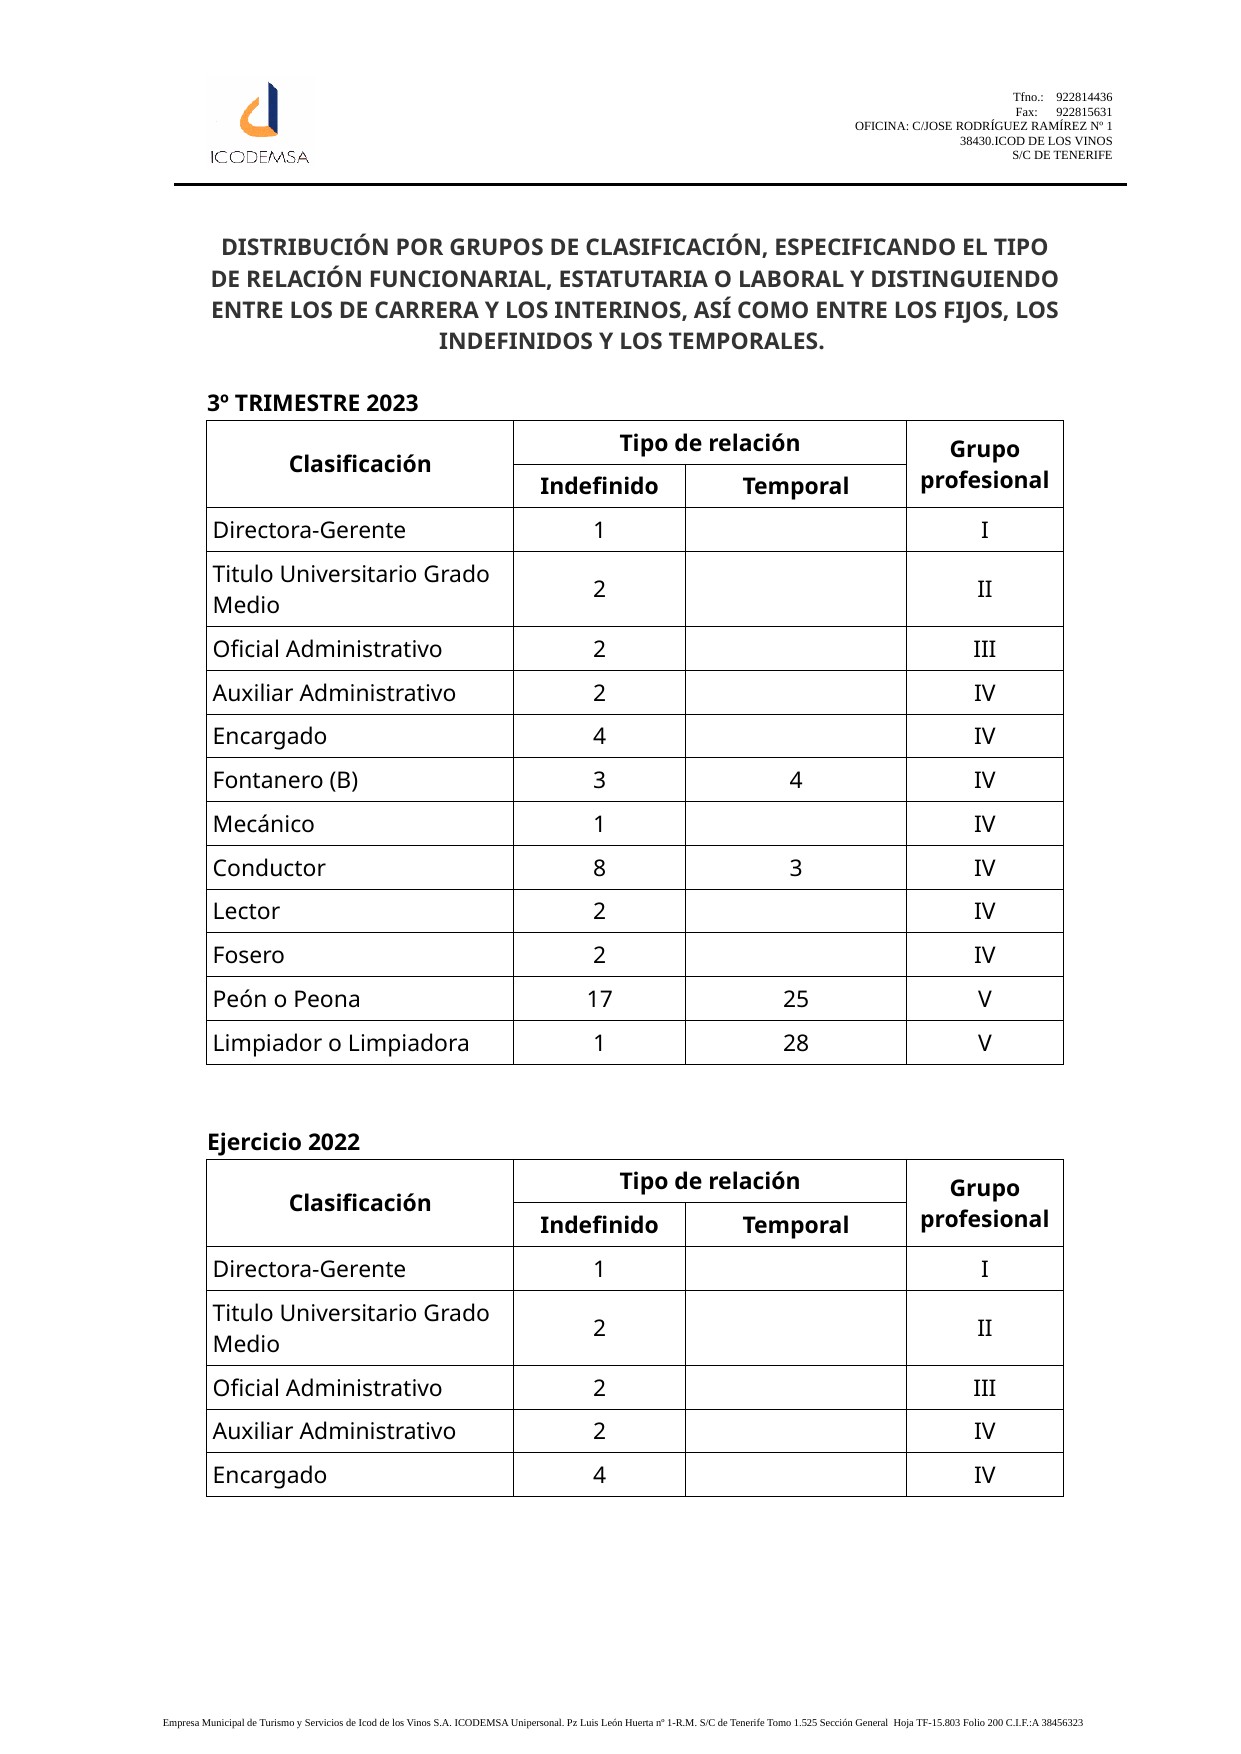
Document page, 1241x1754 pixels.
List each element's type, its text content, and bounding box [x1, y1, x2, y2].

table_cell 3 [686, 846, 906, 888]
table_cell 2 [514, 890, 685, 932]
table_cell 1 [514, 1021, 685, 1063]
table_cell Auxiliar Administrativo [207, 1410, 513, 1452]
table_cell Directora-Gerente [207, 508, 513, 551]
table_cell Fontanero (B) [207, 758, 513, 801]
text Ejercicio 2022 [207, 1125, 1063, 1157]
table_cell 2 [514, 627, 685, 670]
table_cell 8 [514, 846, 685, 888]
table_cell 25 [686, 977, 906, 1020]
table_cell Indefinido [514, 1203, 685, 1246]
table_cell 4 [514, 715, 685, 757]
table_header Grupo profesional [907, 1160, 1063, 1246]
table_cell IV [907, 671, 1063, 713]
table_cell Oficial Administrativo [207, 627, 513, 670]
table_cell 1 [514, 1247, 685, 1290]
text Tfno.: 922814436 [676, 90, 1112, 104]
table_cell IV [907, 715, 1063, 757]
table_cell 4 [686, 758, 906, 801]
table_cell [686, 1453, 906, 1496]
table_cell Encargado [207, 1453, 513, 1496]
table_cell [686, 508, 906, 551]
table_cell [686, 1410, 906, 1452]
table_cell V [907, 977, 1063, 1020]
table_cell II [907, 552, 1063, 626]
table_cell 28 [686, 1021, 906, 1063]
table_cell [686, 627, 906, 670]
table_cell 1 [514, 802, 685, 845]
table_cell I [907, 1247, 1063, 1290]
table_cell [686, 802, 906, 845]
table_cell [686, 1291, 906, 1365]
table_cell [686, 1366, 906, 1408]
table_cell [686, 1247, 906, 1290]
text OFICINA: C/JOSE RODRÍGUEZ RAMÍREZ Nº 1 [676, 119, 1112, 133]
table_header Tipo de relación [514, 1160, 906, 1202]
text Fax: 922815631 [676, 104, 1112, 119]
table_cell Conductor [207, 846, 513, 888]
table_cell 3 [514, 758, 685, 801]
table_cell IV [907, 846, 1063, 888]
table_cell Fosero [207, 933, 513, 976]
table_cell Oficial Administrativo [207, 1366, 513, 1408]
table_header Grupo profesional [907, 421, 1063, 507]
table_cell Indefinido [514, 465, 685, 507]
table_cell Limpiador o Limpiadora [207, 1021, 513, 1063]
table_cell IV [907, 933, 1063, 976]
table_cell IV [907, 1453, 1063, 1496]
table_cell IV [907, 1410, 1063, 1452]
table_cell 2 [514, 1291, 685, 1365]
table_header Clasificación [207, 421, 513, 507]
table_cell IV [907, 890, 1063, 932]
table_cell Lector [207, 890, 513, 932]
text DISTRIBUCIÓN POR GRUPOS DE CLASIFICACIÓN, ESPECIFICANDO EL TIPO DE RELACIÓN FUNCIONARIAL, ESTATUTARIA O LABORAL Y DISTINGUIENDO ENTRE LOS DE CARRERA Y LOS INTERINOS, ASÍ COMO ENTRE LOS FIJOS, LOS INDEFINIDOS Y LOS TEMPORALES. [207, 231, 1063, 356]
table_cell Directora-Gerente [207, 1247, 513, 1290]
table_cell 2 [514, 671, 685, 713]
table_cell Encargado [207, 715, 513, 757]
table_cell [686, 890, 906, 932]
text S/C DE TENERIFE [676, 148, 1112, 162]
table_header Tipo de relación [514, 421, 906, 463]
table_cell Auxiliar Administrativo [207, 671, 513, 713]
table_header Clasificación [207, 1160, 513, 1246]
table_cell Mecánico [207, 802, 513, 845]
text 3º TRIMESTRE 2023 [207, 387, 1063, 418]
table_cell II [907, 1291, 1063, 1365]
text Empresa Municipal de Turismo y Servicios de Icod de los Vinos S.A. ICODEMSA Unipersonal. Pz Luis León Huerta nº 1-R.M. S/C de Tenerife Tomo 1.525 Sección General Hoja TF-15.803 Folio 200 C.I.F.:A 38456323 [0, 1717, 1240, 1729]
table_cell 4 [514, 1453, 685, 1496]
table_cell III [907, 627, 1063, 670]
table_cell IV [907, 758, 1063, 801]
table_cell [686, 671, 906, 713]
table_cell Temporal [686, 1203, 906, 1246]
table_cell I [907, 508, 1063, 551]
picture [206, 75, 315, 169]
table_cell IV [907, 802, 1063, 845]
table_cell 2 [514, 552, 685, 626]
table_cell Temporal [686, 465, 906, 507]
table_cell [686, 715, 906, 757]
table_cell 2 [514, 1366, 685, 1408]
text 38430.ICOD DE LOS VINOS [676, 133, 1112, 148]
table_cell 17 [514, 977, 685, 1020]
table_cell Peón o Peona [207, 977, 513, 1020]
table_cell Titulo Universitario Grado Medio [207, 1291, 513, 1365]
table_cell 2 [514, 1410, 685, 1452]
table_cell [686, 552, 906, 626]
table_cell 1 [514, 508, 685, 551]
table_cell III [907, 1366, 1063, 1408]
table_cell Titulo Universitario Grado Medio [207, 552, 513, 626]
table_cell 2 [514, 933, 685, 976]
table_cell V [907, 1021, 1063, 1063]
table_cell [686, 933, 906, 976]
